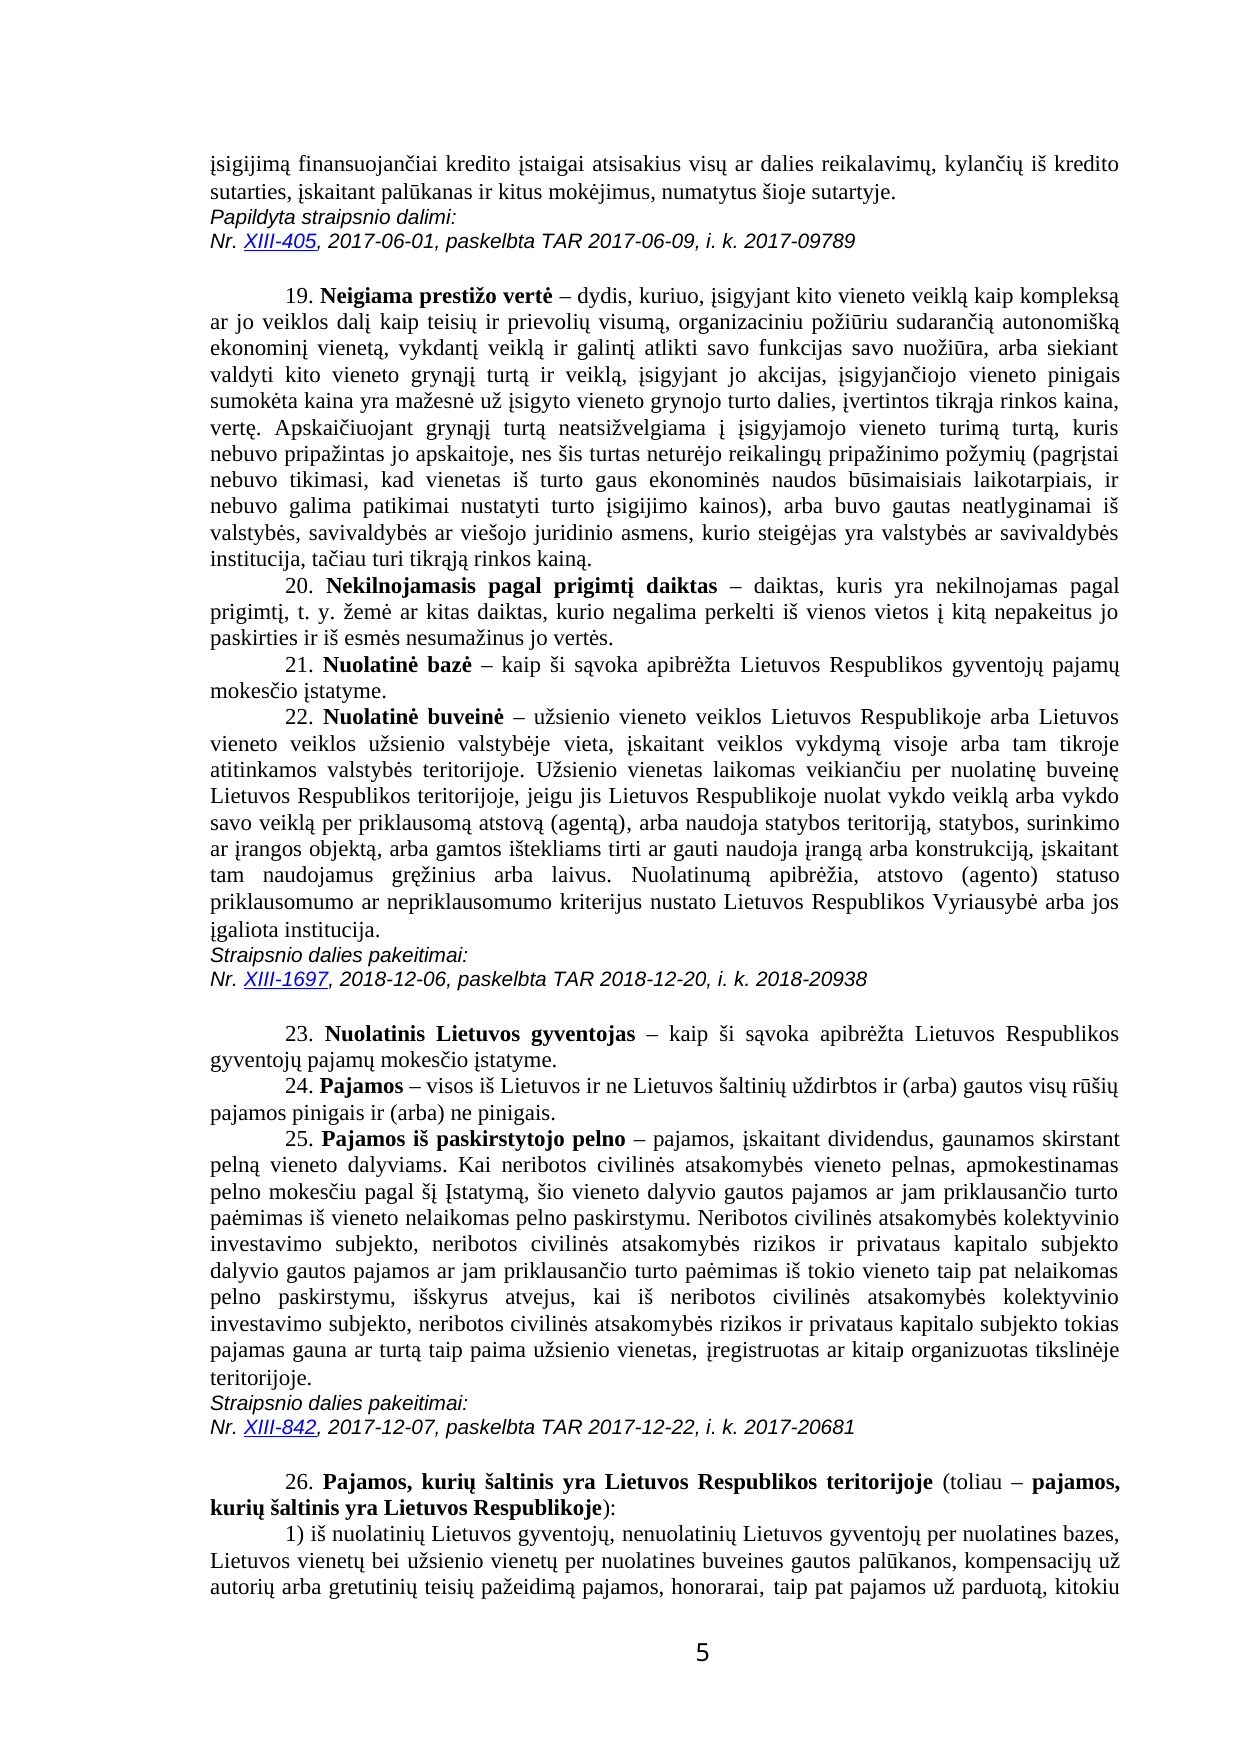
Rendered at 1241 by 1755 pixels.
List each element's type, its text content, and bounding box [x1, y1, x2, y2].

text 25. Pajamos iš paskirstytojo pelno – pajamos, įskaitant dividendus, gaunamos skirstant pelną vieneto dalyviams. Kai neribotos civilinės atsakomybės vieneto pelnas, apmokestinamas pelno mokesčiu pagal šį Įstatymą, šio vieneto dalyvio gautos pajamos ar jam priklausančio turto paėmimas iš vieneto nelaikomas pelno paskirstymu. Neribotos civilinės atsakomybės kolektyvinio investavimo subjekto, neribotos civilinės atsakomybės rizikos ir privataus kapitalo subjekto dalyvio gautos pajamos ar jam priklausančio turto paėmimas iš tokio vieneto taip pat nelaikomas pelno paskirstymu, išskyrus atvejus, kai iš neribotos civilinės atsakomybės kolektyvinio investavimo subjekto, neribotos civilinės atsakomybės rizikos ir privataus kapitalo subjekto tokias pajamas gauna ar turtą taip paima užsienio vienetas, įregistruotas ar kitaip organizuotas tikslinėje teritorijoje. [210, 1125, 1120, 1391]
text Nr. XIII-842, 2017-12-07, paskelbta TAR 2017-12-22, i. k. 2017-20681 [210, 1415, 1120, 1439]
text Papildyta straipsnio dalimi: [210, 205, 1120, 229]
text įsigijimą finansuojančiai kredito įstaigai atsisakius visų ar dalies reikalavimų, kylančių iš kredito sutarties, įskaitant palūkanas ir kitus mokėjimus, numatytus šioje sutartyje. [210, 150, 1120, 205]
text 21. Nuolatinė bazė – kaip ši sąvoka apibrėžta Lietuvos Respublikos gyventojų pajamų mokesčio įstatyme. [210, 651, 1120, 703]
text 20. Nekilnojamasis pagal prigimtį daiktas – daiktas, kuris yra nekilnojamas pagal prigimtį, t. y. žemė ar kitas daiktas, kurio negalima perkelti iš vienos vietos į kitą nepakeitus jo paskirties ir iš esmės nesumažinus jo vertės. [210, 572, 1120, 651]
text Straipsnio dalies pakeitimai: [210, 1391, 1120, 1415]
text 23. Nuolatinis Lietuvos gyventojas – kaip ši sąvoka apibrėžta Lietuvos Respublikos gyventojų pajamų mokesčio įstatyme. [210, 1020, 1120, 1072]
text 24. Pajamos – visos iš Lietuvos ir ne Lietuvos šaltinių uždirbtos ir (arba) gautos visų rūšių pajamos pinigais ir (arba) ne pinigais. [210, 1072, 1120, 1125]
text 22. Nuolatinė buveinė – užsienio vieneto veiklos Lietuvos Respublikoje arba Lietuvos vieneto veiklos užsienio valstybėje vieta, įskaitant veiklos vykdymą visoje arba tam tikroje atitinkamos valstybės teritorijoje. Užsienio vienetas laikomas veikiančiu per nuolatinę buveinę Lietuvos Respublikos teritorijoje, jeigu jis Lietuvos Respublikoje nuolat vykdo veiklą arba vykdo savo veiklą per priklausomą atstovą (agentą), arba naudoja statybos teritoriją, statybos, surinkimo ar įrangos objektą, arba gamtos ištekliams tirti ar gauti naudoja įrangą arba konstrukciją, įskaitant tam naudojamus gręžinius arba laivus. Nuolatinumą apibrėžia, atstovo (agento) statuso priklausomumo ar nepriklausomumo kriterijus nustato Lietuvos Respublikos Vyriausybė arba jos įgaliota institucija. [210, 703, 1120, 943]
text Nr. XIII-1697, 2018-12-06, paskelbta TAR 2018-12-20, i. k. 2018-20938 [210, 967, 1120, 991]
text Straipsnio dalies pakeitimai: [210, 943, 1120, 967]
text 19. Neigiama prestižo vertė – dydis, kuriuo, įsigyjant kito vieneto veiklą kaip kompleksą ar jo veiklos dalį kaip teisių ir prievolių visumą, organizaciniu požiūriu sudarančią autonomišką ekonominį vienetą, vykdantį veiklą ir galintį atlikti savo funkcijas savo nuožiūra, arba siekiant valdyti kito vieneto grynąjį turtą ir veiklą, įsigyjant jo akcijas, įsigyjančiojo vieneto pinigais sumokėta kaina yra mažesnė už įsigyto vieneto grynojo turto dalies, įvertintos tikrąja rinkos kaina, vertę. Apskaičiuojant grynąjį turtą neatsižvelgiama į įsigyjamojo vieneto turimą turtą, kuris nebuvo pripažintas jo apskaitoje, nes šis turtas neturėjo reikalingų pripažinimo požymių (pagrįstai nebuvo tikimasi, kad vienetas iš turto gaus ekonominės naudos būsimaisiais laikotarpiais, ir nebuvo galima patikimai nustatyti turto įsigijimo kainos), arba buvo gautas neatlyginamai iš valstybės, savivaldybės ar viešojo juridinio asmens, kurio steigėjas yra valstybės ar savivaldybės institucija, tačiau turi tikrąją rinkos kainą. [210, 282, 1120, 572]
text Nr. XIII-405, 2017-06-01, paskelbta TAR 2017-06-09, i. k. 2017-09789 [210, 229, 1120, 253]
text 26. Pajamos, kurių šaltinis yra Lietuvos Respublikos teritorijoje (toliau – pajamos, kurių šaltinis yra Lietuvos Respublikoje): [210, 1468, 1120, 1520]
text 1) iš nuolatinių Lietuvos gyventojų, nenuolatinių Lietuvos gyventojų per nuolatines bazes, Lietuvos vienetų bei užsienio vienetų per nuolatines buveines gautos palūkanos, kompensacijų už autorių arba gretutinių teisių pažeidimą pajamos, honorarai, taip pat pajamos už parduotą, kitokiu [210, 1520, 1120, 1599]
